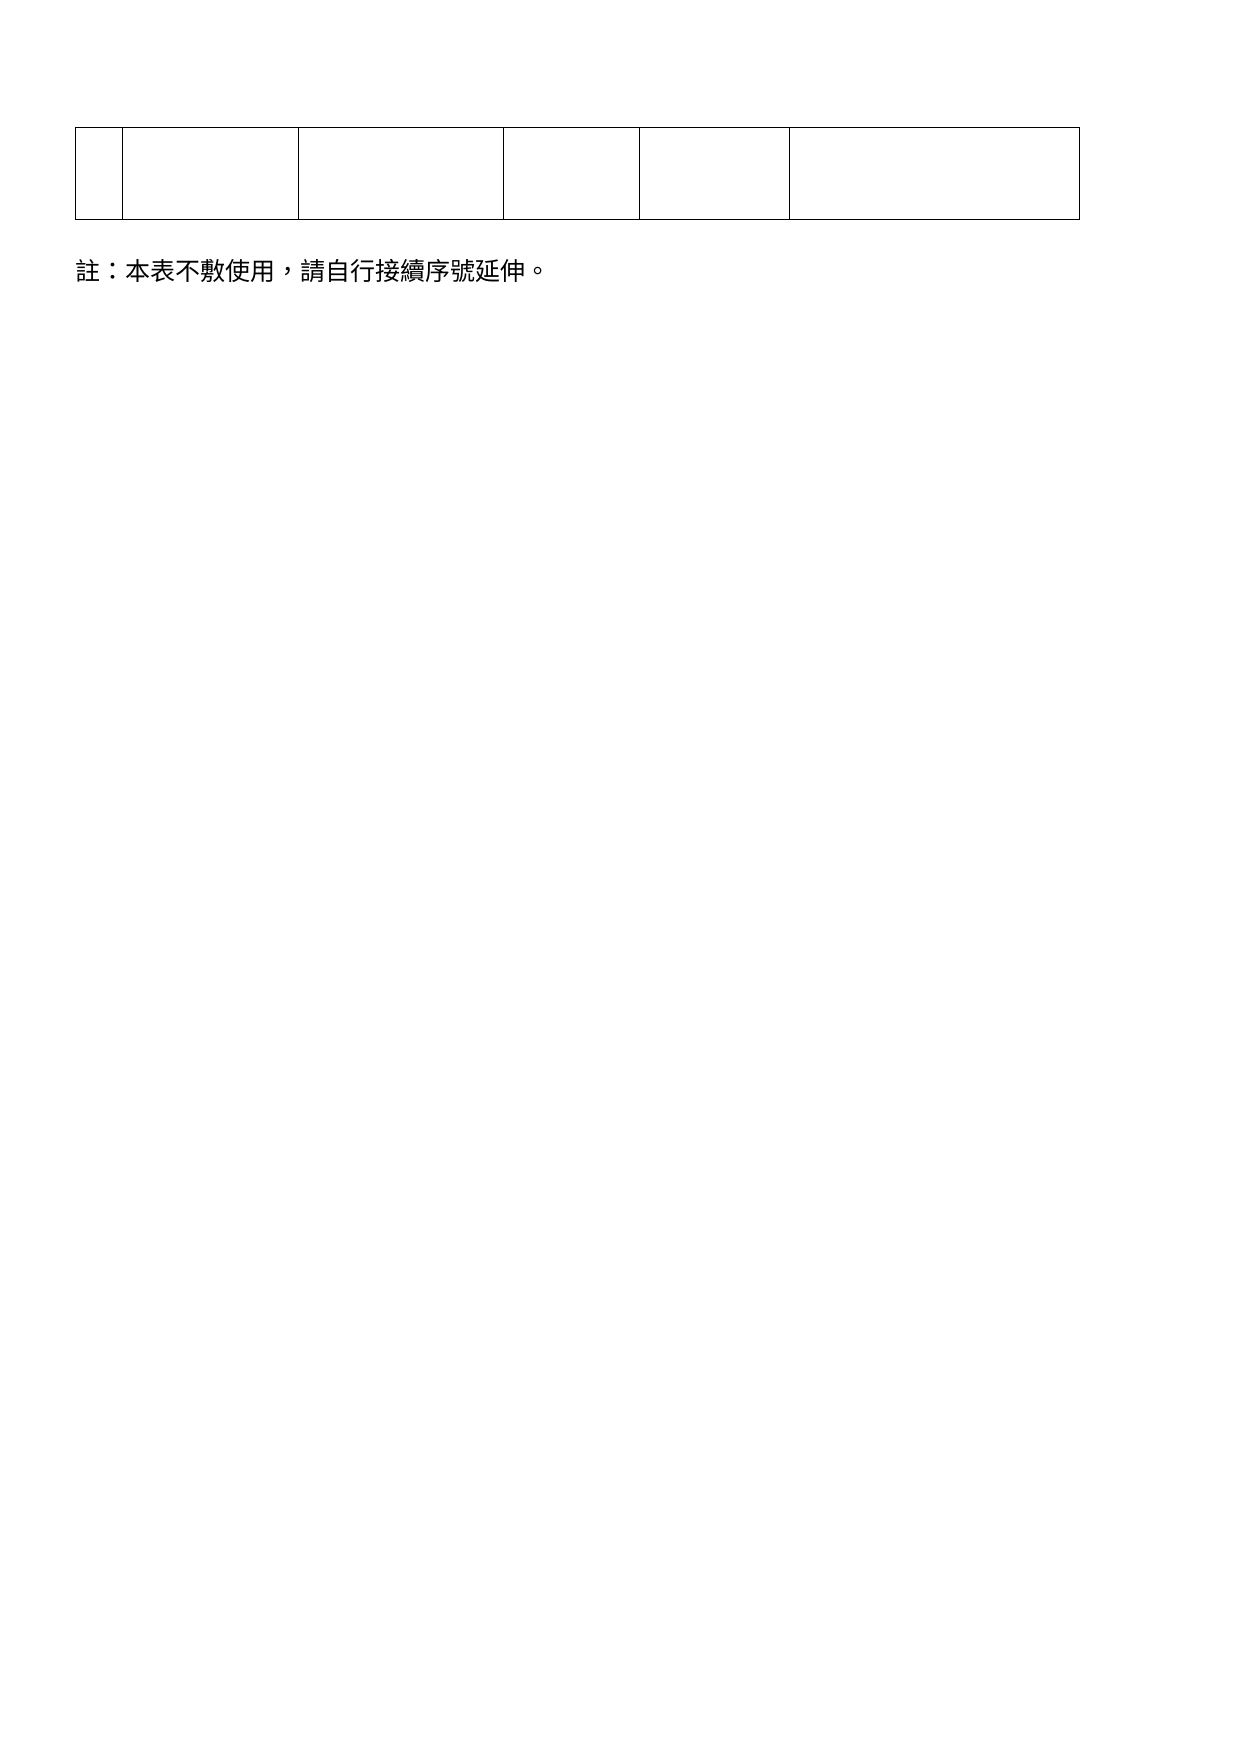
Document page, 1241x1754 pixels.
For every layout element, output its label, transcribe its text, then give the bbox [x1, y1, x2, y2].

table_cell [123, 128, 298, 219]
table_cell [299, 128, 503, 219]
table_cell [504, 128, 639, 219]
text 註：本表不敷使用，請自行接續序號延伸。 [75, 228, 1122, 290]
table_cell [76, 128, 122, 219]
table_cell [640, 128, 789, 219]
table_cell [790, 128, 1079, 219]
